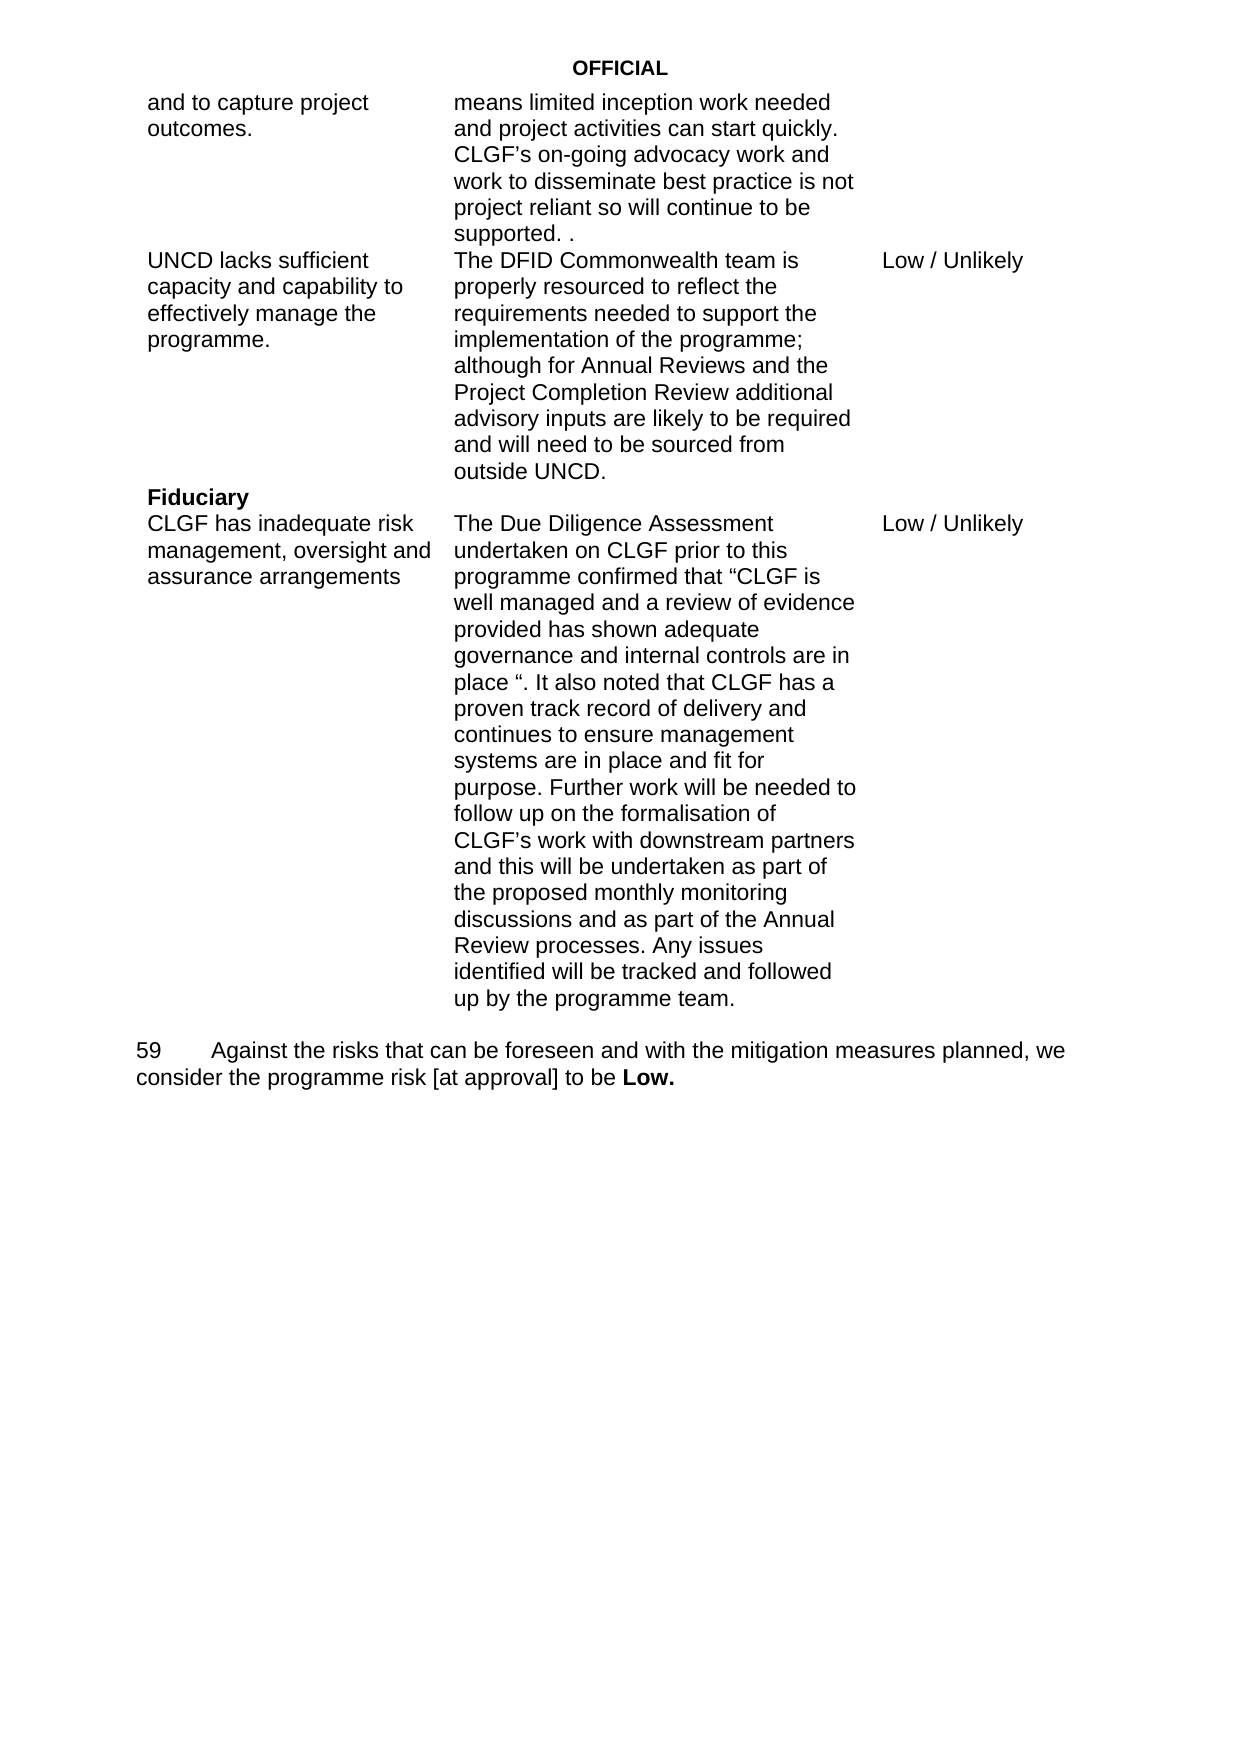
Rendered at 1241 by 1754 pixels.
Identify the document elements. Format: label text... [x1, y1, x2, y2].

table_cell CLGF has inadequate risk management, oversight and assurance arrangements [136, 510, 442, 1011]
table_cell and to capture project outcomes. [136, 89, 442, 247]
table_cell means limited inception work needed and project activities can start quickly. CLGF’s on-going advocacy work and work to disseminate best practice is not project reliant so will continue to be supported. . [443, 89, 871, 247]
table_cell Fiduciary [136, 484, 1151, 510]
text 59 Against the risks that can be foreseen and with the mitigation measures planned, we consider the programme risk [at approval] to be Low. [136, 1037, 1104, 1090]
table_cell The DFID Commonwealth team is properly resourced to reflect the requirements needed to support the implementation of the programme; although for Annual Reviews and the Project Completion Review additional advisory inputs are likely to be required and will need to be sourced from outside UNCD. [443, 247, 871, 484]
table_cell [871, 89, 1151, 247]
table_cell Low / Unlikely [871, 510, 1151, 1011]
table_cell Low / Unlikely [871, 247, 1151, 484]
table_cell The Due Diligence Assessment undertaken on CLGF prior to this programme confirmed that “CLGF is well managed and a review of evidence provided has shown adequate governance and internal controls are in place “. It also noted that CLGF has a proven track record of delivery and continues to ensure management systems are in place and fit for purpose. Further work will be needed to follow up on the formalisation of CLGF’s work with downstream partners and this will be undertaken as part of the proposed monthly monitoring discussions and as part of the Annual Review processes. Any issues identified will be tracked and followed up by the programme team. [443, 510, 871, 1011]
table_cell UNCD lacks sufficient capacity and capability to effectively manage the programme. [136, 247, 442, 484]
